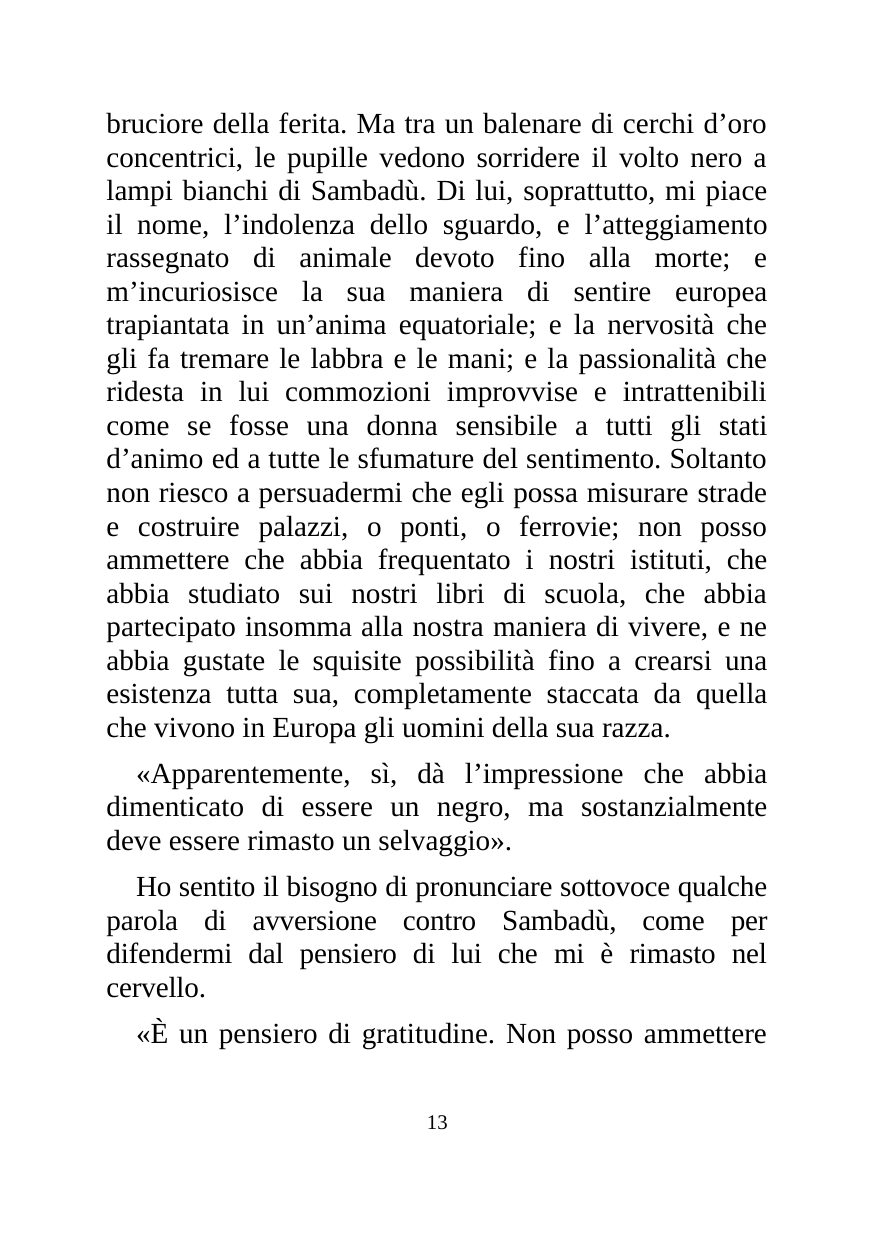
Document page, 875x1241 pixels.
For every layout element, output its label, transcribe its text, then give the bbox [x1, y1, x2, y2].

text bruciore della ferita. Ma tra un balenare di cerchi d’oro concentrici, le pupille vedono sorridere il volto nero a lampi bianchi di Sambadù. Di lui, soprattutto, mi piace il nome, l’indolenza dello sguardo, e l’atteggiamento rassegnato di animale devoto fino alla morte; e m’incuriosisce la sua maniera di sentire europea trapiantata in un’anima equatoriale; e la nervosità che gli fa tremare le labbra e le mani; e la passionalità che ridesta in lui commozioni improvvise e intrattenibili come se fosse una donna sensibile a tutti gli stati d’animo ed a tutte le sfumature del sentimento. Soltanto non riesco a persuadermi che egli possa misurare strade e costruire palazzi, o ponti, o ferrovie; non posso ammettere che abbia frequentato i nostri istituti, che abbia studiato sui nostri libri di scuola, che abbia partecipato insomma alla nostra maniera di vivere, e ne abbia gustate le squisite possibilità fino a crearsi una esistenza tutta sua, completamente staccata da quella che vivono in Europa gli uomini della sua razza. [106, 106, 768, 743]
text Ho sentito il bisogno di pronunciare sottovoce qualche parola di avversione contro Sambadù, come per difendermi dal pensiero di lui che mi è rimasto nel cervello. [106, 869, 768, 1003]
text «Apparentemente, sì, dà l’impressione che abbia dimenticato di essere un negro, ma sostanzialmente deve essere rimasto un selvaggio». [106, 756, 768, 857]
text «È un pensiero di gratitudine. Non posso ammettere [106, 1016, 768, 1049]
